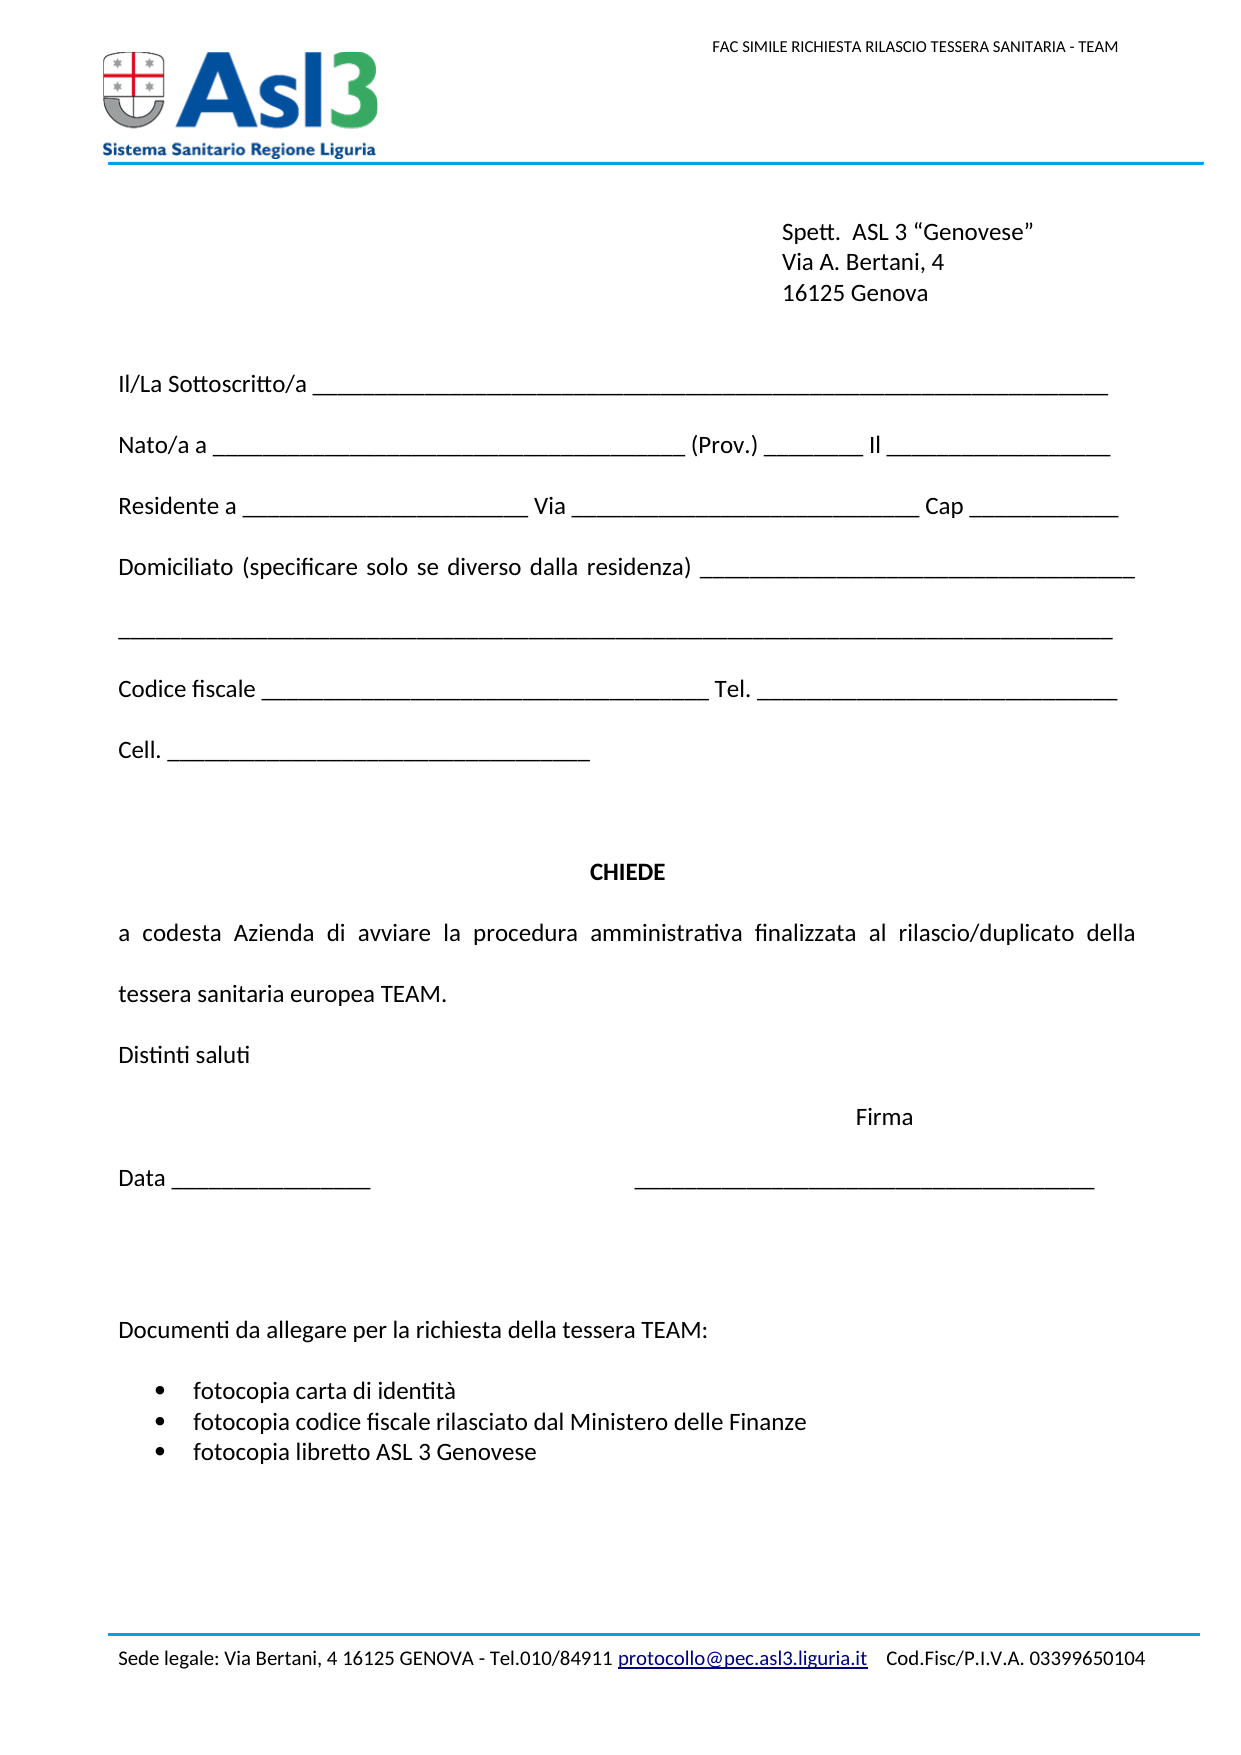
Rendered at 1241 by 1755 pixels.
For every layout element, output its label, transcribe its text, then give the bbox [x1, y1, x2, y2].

list fotocopia codice fiscale rilasciato dal Ministero delle Finanze [156, 1406, 1137, 1436]
text a codesta Azienda di avviare la procedura amministrativa finalizzata al rilascio/duplicato della tessera sanitaria europea TEAM. [118, 918, 1137, 1009]
list fotocopia carta di identità [156, 1375, 1137, 1406]
text Il/La Sottoscritto/a ________________________________________________________________ [118, 368, 1137, 399]
text Domiciliato (specificare solo se diverso dalla residenza) ___________________________________ ________________________________________________________________________________ [118, 551, 1137, 643]
text CHIEDE [118, 857, 1137, 887]
text Cell. __________________________________ [118, 734, 1137, 765]
text Documenti da allegare per la richiesta della tessera TEAM: [118, 1314, 1137, 1345]
text Residente a _______________________ Via ____________________________ Cap ____________ [118, 490, 1137, 521]
text Spett. ASL 3 “Genovese” [118, 216, 1137, 246]
text Codice fiscale ____________________________________ Tel. _____________________________ [118, 673, 1137, 704]
list fotocopia libretto ASL 3 Genovese [156, 1436, 1137, 1467]
text Nato/a a ______________________________________ (Prov.) ________ Il __________________ [118, 429, 1137, 460]
text Via A. Bertani, 4 [118, 246, 1137, 277]
text 16125 Genova [118, 277, 1137, 307]
text Data ________________ _____________________________________ [118, 1162, 1137, 1192]
text Firma [118, 1101, 1137, 1131]
text Distinti saluti [118, 1040, 1137, 1070]
